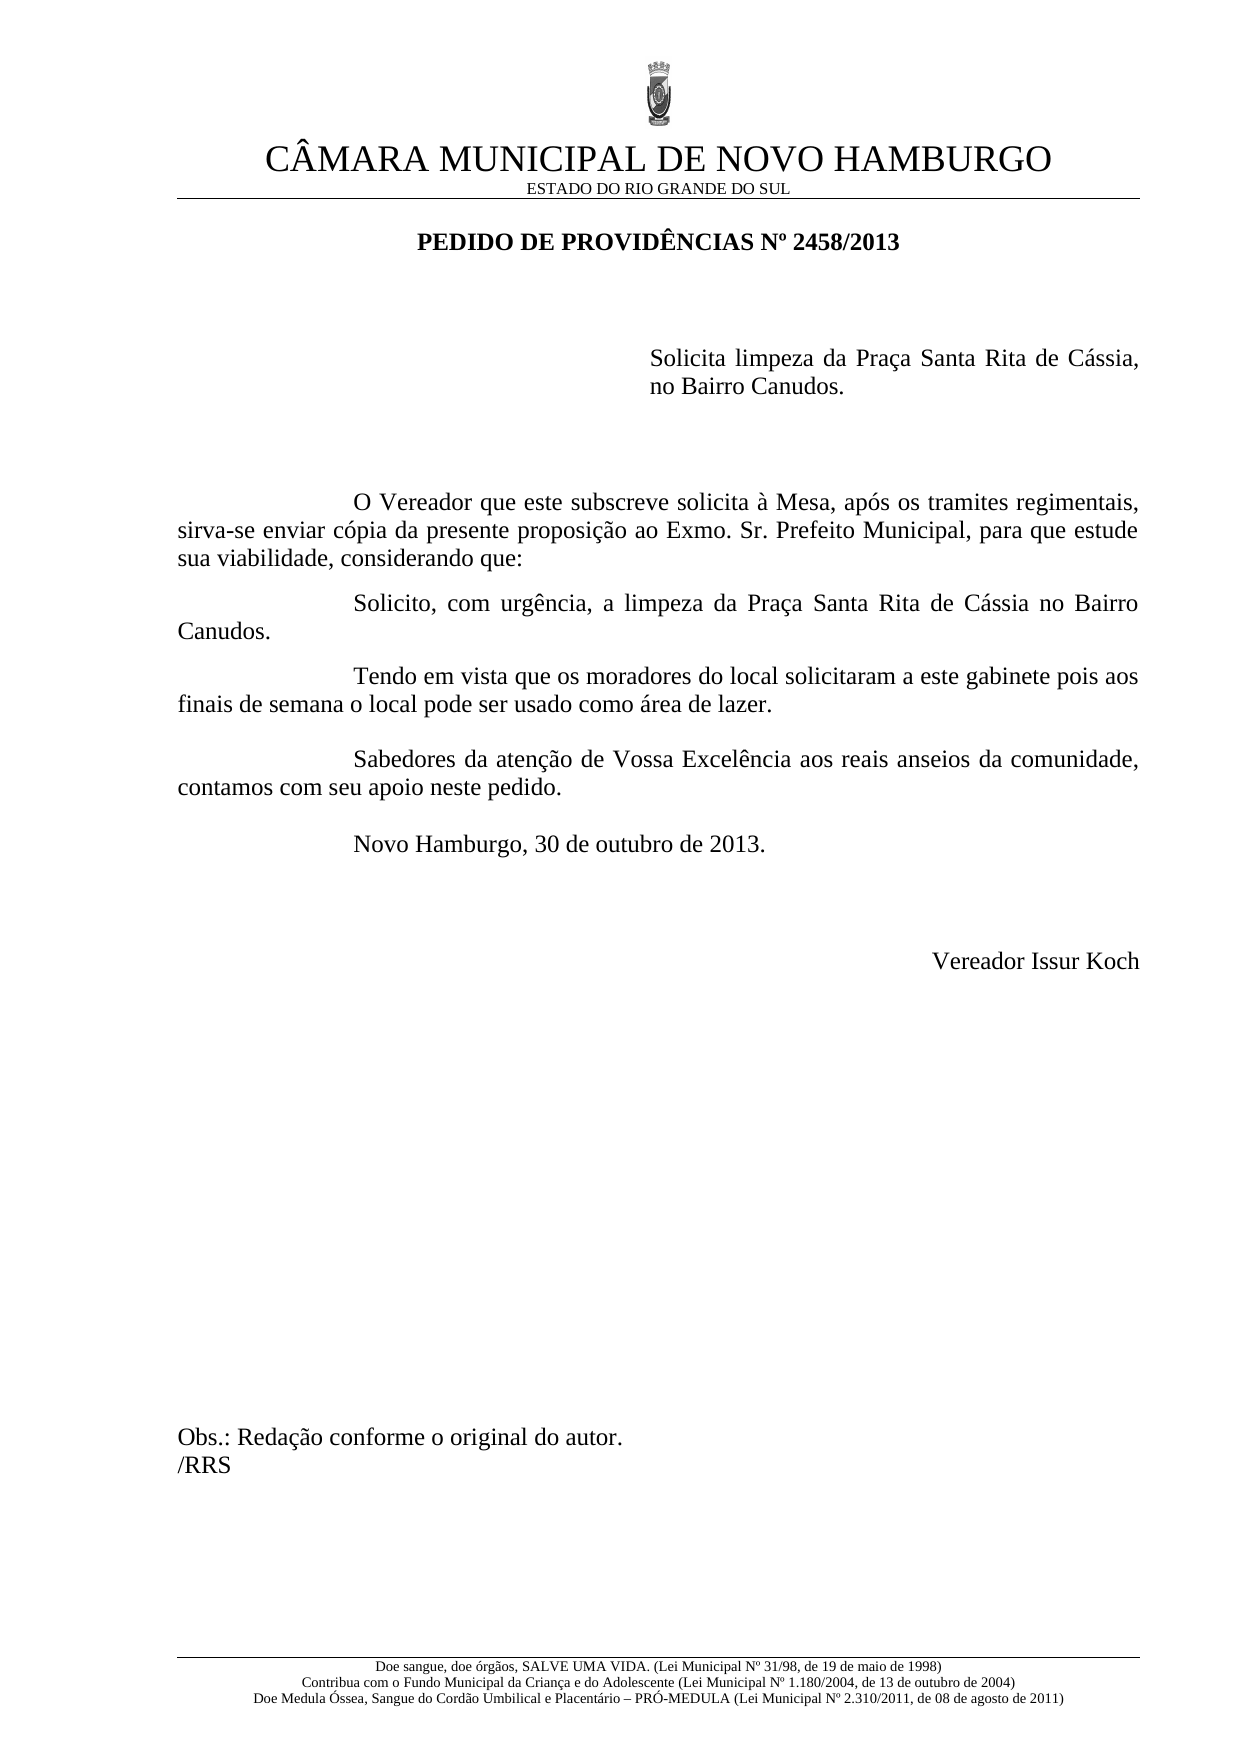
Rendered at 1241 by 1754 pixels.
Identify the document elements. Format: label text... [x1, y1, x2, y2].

text PEDIDO DE PROVIDÊNCIAS Nº 2458/2013 [177, 228, 1140, 256]
text Solicito, com urgência, a limpeza da Praça Santa Rita de Cássia no Bairro Canudos. [177, 589, 1140, 645]
text Sabedores da atenção de Vossa Excelência aos reais anseios da comunidade, contamos com seu apoio neste pedido. [177, 746, 1140, 801]
text Obs.: Redação conforme o original do autor. [177, 1423, 1140, 1451]
text /RRS [177, 1451, 1140, 1479]
text Solicita limpeza da Praça Santa Rita de Cássia, no Bairro Canudos. [649, 344, 1140, 400]
text Novo Hamburgo, 30 de outubro de 2013. [177, 831, 1140, 858]
text Tendo em vista que os moradores do local solicitaram a este gabinete pois aos finais de semana o local pode ser usado como área de lazer. [177, 662, 1140, 718]
text O Vereador que este subscreve solicita à Mesa, após os tramites regimentais, sirva-se enviar cópia da presente proposição ao Exmo. Sr. Prefeito Municipal, para que estude sua viabilidade, considerando que: [177, 488, 1140, 572]
text Vereador Issur Koch [177, 947, 1140, 974]
